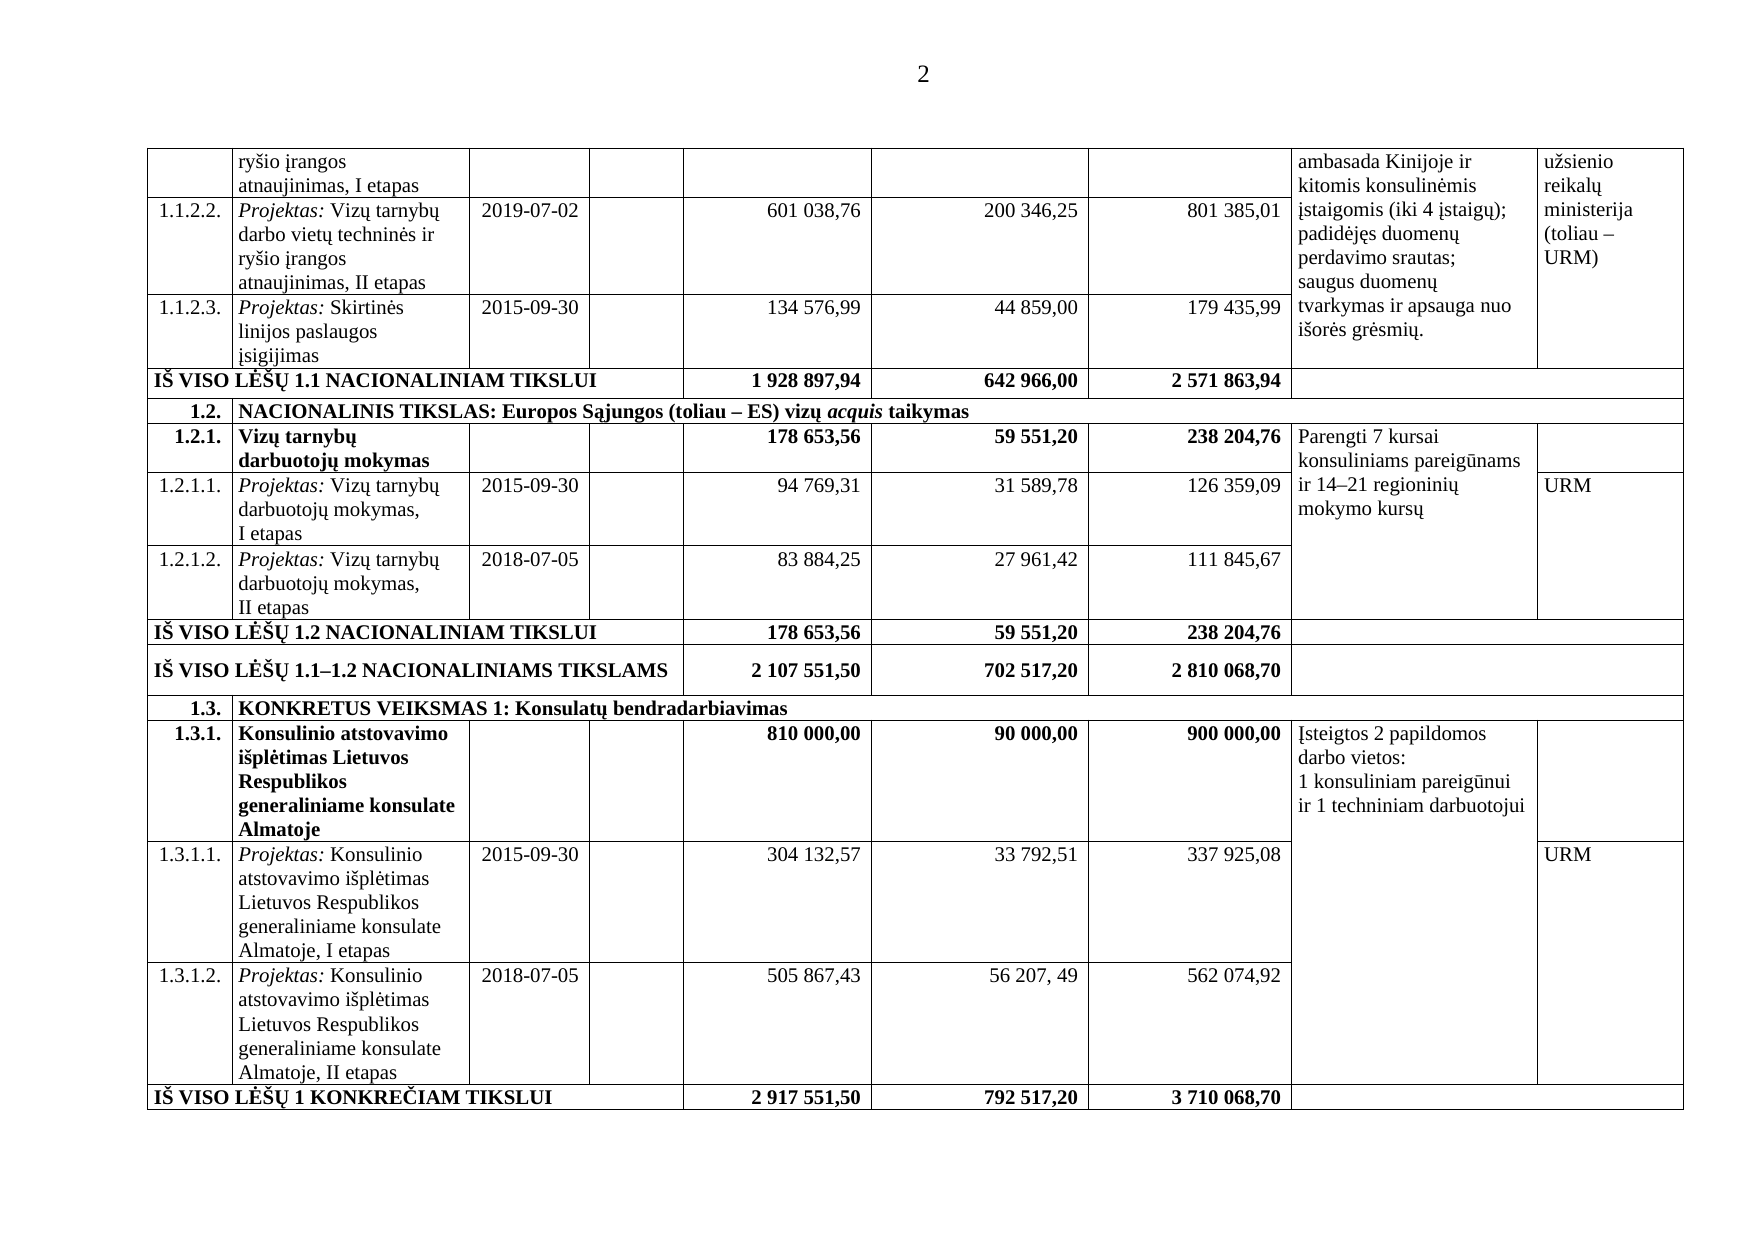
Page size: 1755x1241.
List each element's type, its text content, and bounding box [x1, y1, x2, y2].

table_cell Projektas: Skirtinės linijos paslaugos įsigijimas [233, 295, 469, 367]
table_cell IŠ VISO LĖŠŲ 1 KONKREČIAM TIKSLUI [148, 1085, 683, 1109]
table_cell 1.3.1.1. [148, 842, 232, 962]
table_cell [470, 721, 589, 841]
table_cell [1292, 645, 1683, 694]
table_cell 178 653,56 [684, 620, 871, 644]
table_cell 1.1.2.3. [148, 295, 232, 367]
table_cell [1292, 620, 1683, 644]
table_cell Įsteigtos 2 papildomos darbo vietos: 1 konsuliniam pareigūnui ir 1 techniniam darbuotojui [1292, 721, 1537, 1084]
table_cell Projektas: Konsulinio atstovavimo išplėtimas Lietuvos Respublikos generaliniame konsulate Almatoje, I etapas [233, 842, 469, 962]
table_cell Projektas: Vizų tarnybų darbo vietų techninės ir ryšio įrangos atnaujinimas, II etapas [233, 198, 469, 294]
table_cell 27 961,42 [872, 546, 1088, 619]
table_cell 2018-07-05 [470, 546, 589, 619]
table_cell [590, 842, 683, 962]
table_cell 200 346,25 [872, 198, 1088, 294]
table_cell 1 928 897,94 [684, 369, 871, 398]
table_cell 792 517,20 [872, 1085, 1088, 1109]
table_cell [684, 149, 871, 197]
table_cell 2 917 551,50 [684, 1085, 871, 1109]
table_cell Vizų tarnybų darbuotojų mokymas [233, 424, 469, 472]
table_cell [1538, 721, 1683, 841]
table_cell 1.2. [148, 399, 232, 423]
table_cell 178 653,56 [684, 424, 871, 472]
table_cell [1292, 1085, 1683, 1109]
table_cell [1089, 149, 1291, 197]
table_cell 238 204,76 [1089, 424, 1291, 472]
table_cell 601 038,76 [684, 198, 871, 294]
table_cell 179 435,99 [1089, 295, 1291, 367]
table_cell [590, 963, 683, 1084]
table_cell URM [1538, 473, 1683, 619]
table_cell 505 867,43 [684, 963, 871, 1084]
table_cell IŠ VISO LĖŠŲ 1.1 NACIONALINIAM TIKSLUI [148, 369, 683, 398]
table_cell 3 710 068,70 [1089, 1085, 1291, 1109]
table_cell [590, 198, 683, 294]
table_cell 134 576,99 [684, 295, 871, 367]
table_cell 44 859,00 [872, 295, 1088, 367]
table_cell [148, 149, 232, 197]
table_cell [470, 424, 589, 472]
table_cell Projektas: Vizų tarnybų darbuotojų mokymas, I etapas [233, 473, 469, 545]
table_cell 2 571 863,94 [1089, 369, 1291, 398]
table_cell 1.3.1. [148, 721, 232, 841]
table_cell 2015-09-30 [470, 473, 589, 545]
table_cell [872, 149, 1088, 197]
table_cell ryšio įrangos atnaujinimas, I etapas [233, 149, 469, 197]
table_cell NACIONALINIS TIKSLAS: Europos Sąjungos (toliau – ES) vizų acquis taikymas [233, 399, 1683, 423]
table_cell Projektas: Konsulinio atstovavimo išplėtimas Lietuvos Respublikos generaliniame konsulate Almatoje, II etapas [233, 963, 469, 1084]
table_cell 801 385,01 [1089, 198, 1291, 294]
table_cell [470, 149, 589, 197]
table_cell 337 925,08 [1089, 842, 1291, 962]
table_cell 83 884,25 [684, 546, 871, 619]
table_cell 304 132,57 [684, 842, 871, 962]
table_cell [1538, 424, 1683, 472]
table_cell Projektas: Vizų tarnybų darbuotojų mokymas, II etapas [233, 546, 469, 619]
table_cell IŠ VISO LĖŠŲ 1.2 NACIONALINIAM TIKSLUI [148, 620, 683, 644]
table_cell 33 792,51 [872, 842, 1088, 962]
table_cell [590, 721, 683, 841]
table_cell 1.3.1.2. [148, 963, 232, 1084]
table_cell 1.2.1.1. [148, 473, 232, 545]
table_cell [590, 473, 683, 545]
table_cell 2015-09-30 [470, 295, 589, 367]
table_cell 562 074,92 [1089, 963, 1291, 1084]
table_cell 31 589,78 [872, 473, 1088, 545]
table_cell 1.3. [148, 696, 232, 719]
table_cell 2019-07-02 [470, 198, 589, 294]
table_cell [590, 546, 683, 619]
table_cell Parengti 7 kursai konsuliniams pareigūnams ir 14–21 regioninių mokymo kursų [1292, 424, 1537, 619]
table_cell 2015-09-30 [470, 842, 589, 962]
table_cell 126 359,09 [1089, 473, 1291, 545]
table_cell IŠ VISO LĖŠŲ 1.1–1.2 NACIONALINIAMS TIKSLAMS [148, 645, 683, 694]
table_cell 56 207, 49 [872, 963, 1088, 1084]
table_cell 111 845,67 [1089, 546, 1291, 619]
table_cell 2 107 551,50 [684, 645, 871, 694]
table_cell 702 517,20 [872, 645, 1088, 694]
table_cell 238 204,76 [1089, 620, 1291, 644]
table_cell 59 551,20 [872, 620, 1088, 644]
table_cell užsienio reikalų ministerija (toliau – URM) [1538, 149, 1683, 367]
table_cell KONKRETUS VEIKSMAS 1: Konsulatų bendradarbiavimas [233, 696, 1683, 719]
table_cell 900 000,00 [1089, 721, 1291, 841]
table_cell [590, 424, 683, 472]
table_cell 2018-07-05 [470, 963, 589, 1084]
table_cell 2 810 068,70 [1089, 645, 1291, 694]
table_cell 810 000,00 [684, 721, 871, 841]
table_cell [590, 149, 683, 197]
table_cell 642 966,00 [872, 369, 1088, 398]
table_cell 59 551,20 [872, 424, 1088, 472]
table_cell Konsulinio atstovavimo išplėtimas Lietuvos Respublikos generaliniame konsulate Almatoje [233, 721, 469, 841]
table_cell 1.2.1. [148, 424, 232, 472]
table_cell 1.2.1.2. [148, 546, 232, 619]
table_cell URM [1538, 842, 1683, 1084]
table_cell 90 000,00 [872, 721, 1088, 841]
table_cell [1292, 369, 1683, 398]
table_cell 1.1.2.2. [148, 198, 232, 294]
table_cell ambasada Kinijoje ir kitomis konsulinėmis įstaigomis (iki 4 įstaigų); padidėjęs duomenų perdavimo srautas; saugus duomenų tvarkymas ir apsauga nuo išorės grėsmių. [1292, 149, 1537, 367]
table_cell 94 769,31 [684, 473, 871, 545]
table_cell [590, 295, 683, 367]
